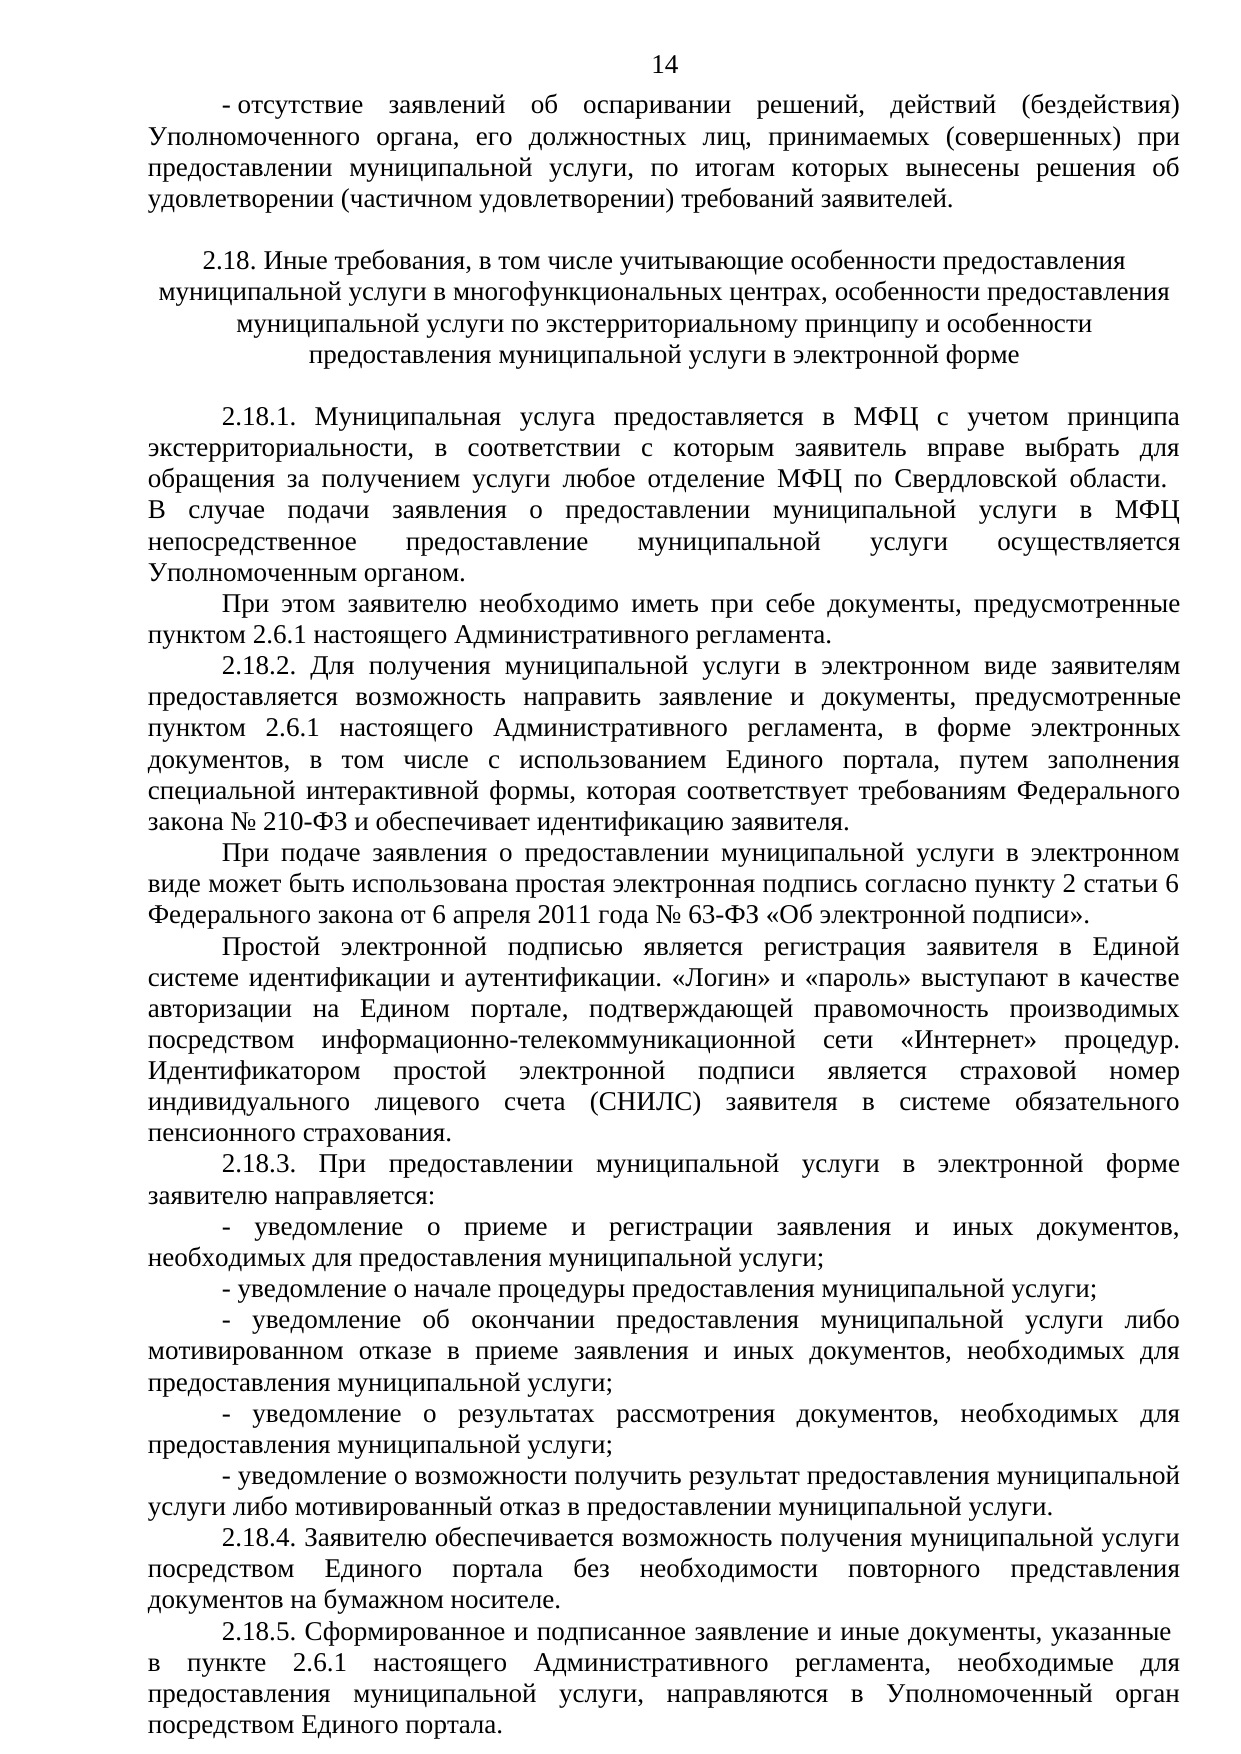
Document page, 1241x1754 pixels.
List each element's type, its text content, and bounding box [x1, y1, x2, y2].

text - уведомление о возможности получить результат предоставления муниципальной услуги либо мотивированный отказ в предоставлении муниципальной услуги. [148, 1459, 1181, 1521]
text При этом заявителю необходимо иметь при себе документы, предусмотренные пунктом 2.6.1 настоящего Административного регламента. [148, 587, 1181, 649]
text 2.18.4. Заявителю обеспечивается возможность получения муниципальной услуги посредством Единого портала без необходимости повторного представления документов на бумажном носителе. [148, 1521, 1181, 1615]
text - отсутствие заявлений об оспаривании решений, действий (бездействия) Уполномоченного органа, его должностных лиц, принимаемых (совершенных) при предоставлении муниципальной услуги, по итогам которых вынесены решения об удовлетворении (частичном удовлетворении) требований заявителей. [148, 89, 1181, 213]
text - уведомление о начале процедуры предоставления муниципальной услуги; [148, 1272, 1181, 1303]
text 2.18.1. Муниципальная услуга предоставляется в МФЦ с учетом принципа экстерриториальности, в соответствии с которым заявитель вправе выбрать для обращения за получением услуги любое отделение МФЦ по Свердловской области. В случае подачи заявления о предоставлении муниципальной услуги в МФЦ непосредственное предоставление муниципальной услуги осуществляется Уполномоченным органом. [148, 400, 1181, 587]
text При подаче заявления о предоставлении муниципальной услуги в электронном виде может быть использована простая электронная подпись согласно пункту 2 статьи 6 Федерального закона от 6 апреля 2011 года № 63-ФЗ «Об электронной подписи». [148, 836, 1181, 929]
text 2.18.2. Для получения муниципальной услуги в электронном виде заявителям предоставляется возможность направить заявление и документы, предусмотренные пунктом 2.6.1 настоящего Административного регламента, в форме электронных документов, в том числе с использованием Единого портала, путем заполнения специальной интерактивной формы, которая соответствует требованиям Федерального закона № 210-ФЗ и обеспечивает идентификацию заявителя. [148, 649, 1181, 836]
text - уведомление о результатах рассмотрения документов, необходимых для предоставления муниципальной услуги; [148, 1397, 1181, 1459]
text 2.18.3. При предоставлении муниципальной услуги в электронной форме заявителю направляется: [148, 1148, 1181, 1210]
text - уведомление об окончании предоставления муниципальной услуги либо мотивированном отказе в приеме заявления и иных документов, необходимых для предоставления муниципальной услуги; [148, 1303, 1181, 1397]
text 2.18.5. Сформированное и подписанное заявление и иные документы, указанные в пункте 2.6.1 настоящего Административного регламента, необходимые для предоставления муниципальной услуги, направляются в Уполномоченный орган посредством Единого портала. [148, 1615, 1181, 1739]
text Простой электронной подписью является регистрация заявителя в Единой системе идентификации и аутентификации. «Логин» и «пароль» выступают в качестве авторизации на Едином портале, подтверждающей правомочность производимых посредством информационно-телекоммуникационной сети «Интернет» процедур. Идентификатором простой электронной подписи является страховой номер индивидуального лицевого счета (СНИЛС) заявителя в системе обязательного пенсионного страхования. [148, 929, 1181, 1148]
text - уведомление о приеме и регистрации заявления и иных документов, необходимых для предоставления муниципальной услуги; [148, 1210, 1181, 1272]
text 2.18. Иные требования, в том числе учитывающие особенности предоставления муниципальной услуги в многофункциональных центрах, особенности предоставления муниципальной услуги по экстерриториальному принципу и особенности предоставления муниципальной услуги в электронной форме [148, 244, 1181, 369]
